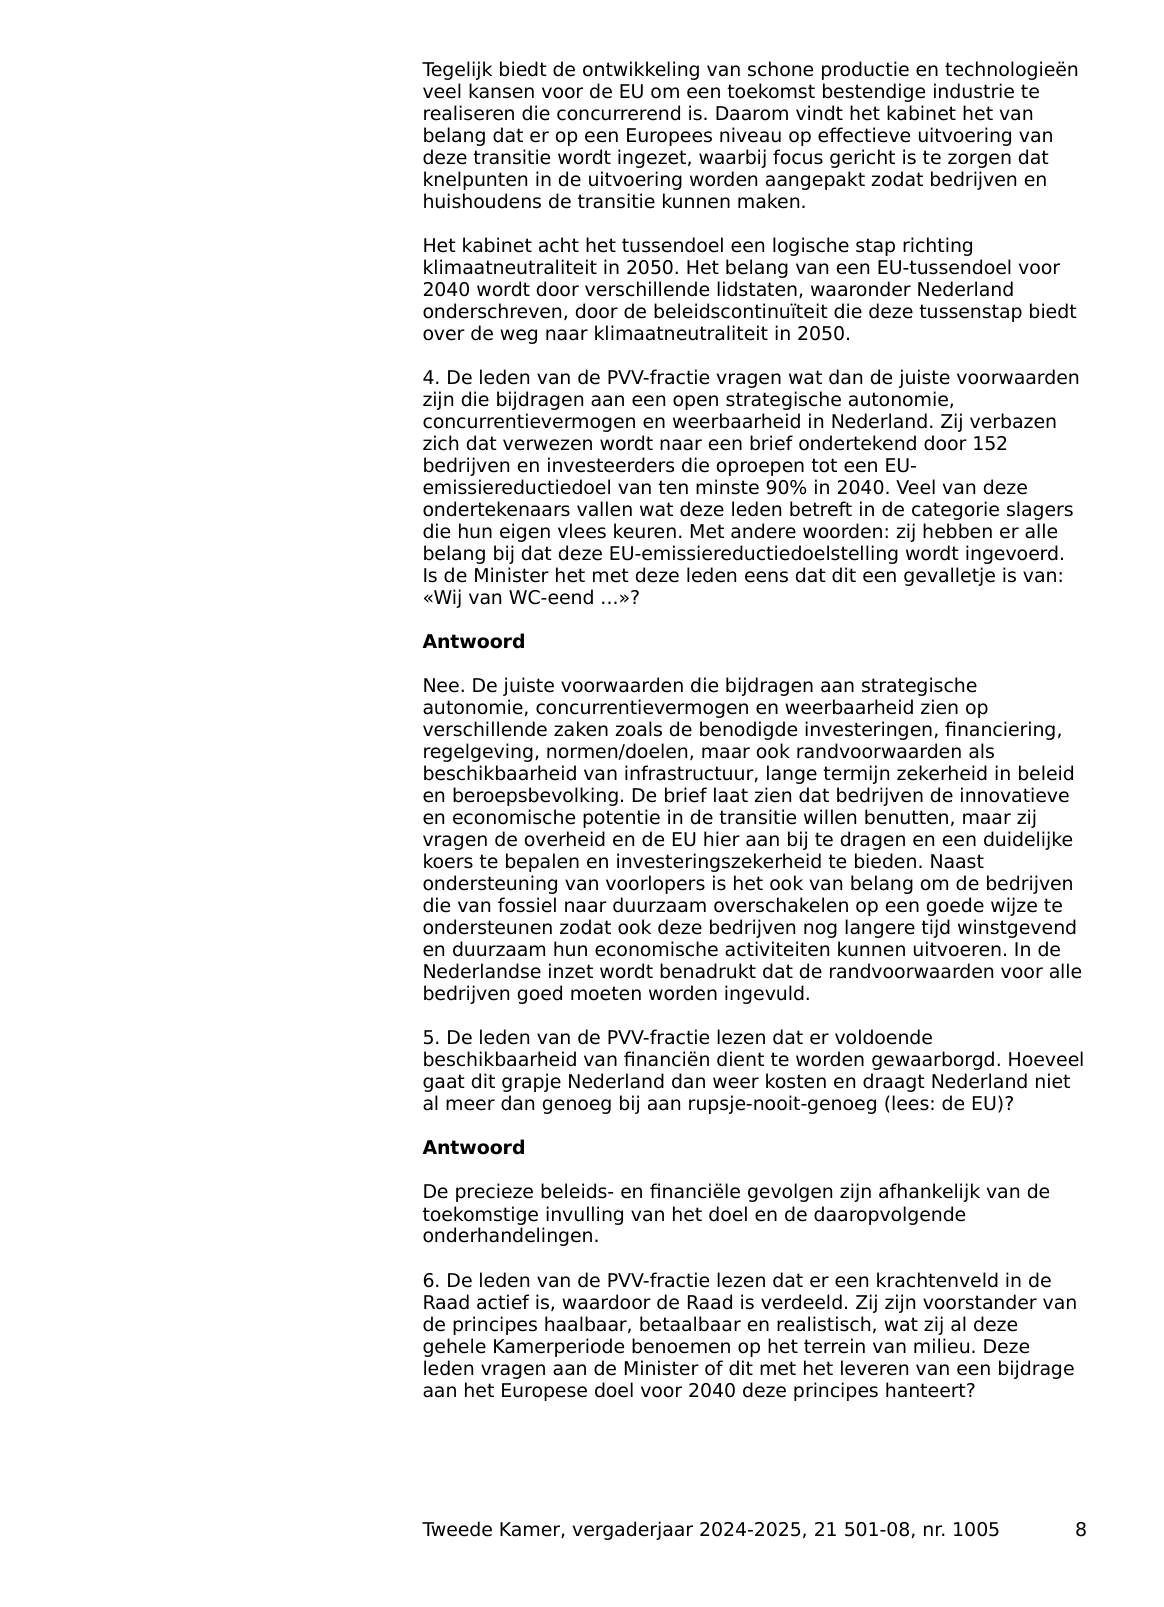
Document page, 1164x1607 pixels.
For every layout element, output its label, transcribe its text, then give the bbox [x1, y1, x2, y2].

text Nee. De juiste voorwaarden die bijdragen aan strategische autonomie, concurrentievermogen en weerbaarheid zien op verschillende zaken zoals de benodigde investeringen, financiering, regelgeving, normen/doelen, maar ook randvoorwaarden als beschikbaarheid van infrastructuur, lange termijn zekerheid in beleid en beroepsbevolking. De brief laat zien dat bedrijven de innovatieve en economische potentie in de transitie willen benutten, maar zij vragen de overheid en de EU hier aan bij te dragen en een duidelijke koers te bepalen en investeringszekerheid te bieden. Naast ondersteuning van voorlopers is het ook van belang om de bedrijven die van fossiel naar duurzaam overschakelen op een goede wijze te ondersteunen zodat ook deze bedrijven nog langere tijd winstgevend en duurzaam hun economische activiteiten kunnen uitvoeren. In de Nederlandse inzet wordt benadrukt dat de randvoorwaarden voor alle bedrijven goed moeten worden ingevuld. [422, 675, 1087, 1005]
text 5. De leden van de PVV-fractie lezen dat er voldoende beschikbaarheid van financiën dient te worden gewaarborgd. Hoeveel gaat dit grapje Nederland dan weer kosten en draagt Nederland niet al meer dan genoeg bij aan rupsje-nooit-genoeg (lees: de EU)? [422, 1027, 1087, 1115]
text 4. De leden van de PVV-fractie vragen wat dan de juiste voorwaarden zijn die bijdragen aan een open strategische autonomie, concurrentievermogen en weerbaarheid in Nederland. Zij verbazen zich dat verwezen wordt naar een brief ondertekend door 152 bedrijven en investeerders die oproepen tot een EU-emissiereductiedoel van ten minste 90% in 2040. Veel van deze ondertekenaars vallen wat deze leden betreft in de categorie slagers die hun eigen vlees keuren. Met andere woorden: zij hebben er alle belang bij dat deze EU-emissiereductiedoelstelling wordt ingevoerd. Is de Minister het met deze leden eens dat dit een gevalletje is van: «Wij van WC-eend ...»? [422, 367, 1087, 609]
text De precieze beleids- en financiële gevolgen zijn afhankelijk van de toekomstige invulling van het doel en de daaropvolgende onderhandelingen. [422, 1181, 1087, 1247]
text Tegelijk biedt de ontwikkeling van schone productie en technologieën veel kansen voor de EU om een toekomst bestendige industrie te realiseren die concurrerend is. Daarom vindt het kabinet het van belang dat er op een Europees niveau op effectieve uitvoering van deze transitie wordt ingezet, waarbij focus gericht is te zorgen dat knelpunten in de uitvoering worden aangepakt zodat bedrijven en huishoudens de transitie kunnen maken. [422, 59, 1087, 213]
subtitle Antwoord [422, 631, 1087, 653]
text Het kabinet acht het tussendoel een logische stap richting klimaatneutraliteit in 2050. Het belang van een EU-tussendoel voor 2040 wordt door verschillende lidstaten, waaronder Nederland onderschreven, door de beleidscontinuïteit die deze tussenstap biedt over de weg naar klimaatneutraliteit in 2050. [422, 235, 1087, 345]
text 6. De leden van de PVV-fractie lezen dat er een krachtenveld in de Raad actief is, waardoor de Raad is verdeeld. Zij zijn voorstander van de principes haalbaar, betaalbaar en realistisch, wat zij al deze gehele Kamerperiode benoemen op het terrein van milieu. Deze leden vragen aan de Minister of dit met het leveren van een bijdrage aan het Europese doel voor 2040 deze principes hanteert? [422, 1269, 1087, 1401]
subtitle Antwoord [422, 1137, 1087, 1159]
